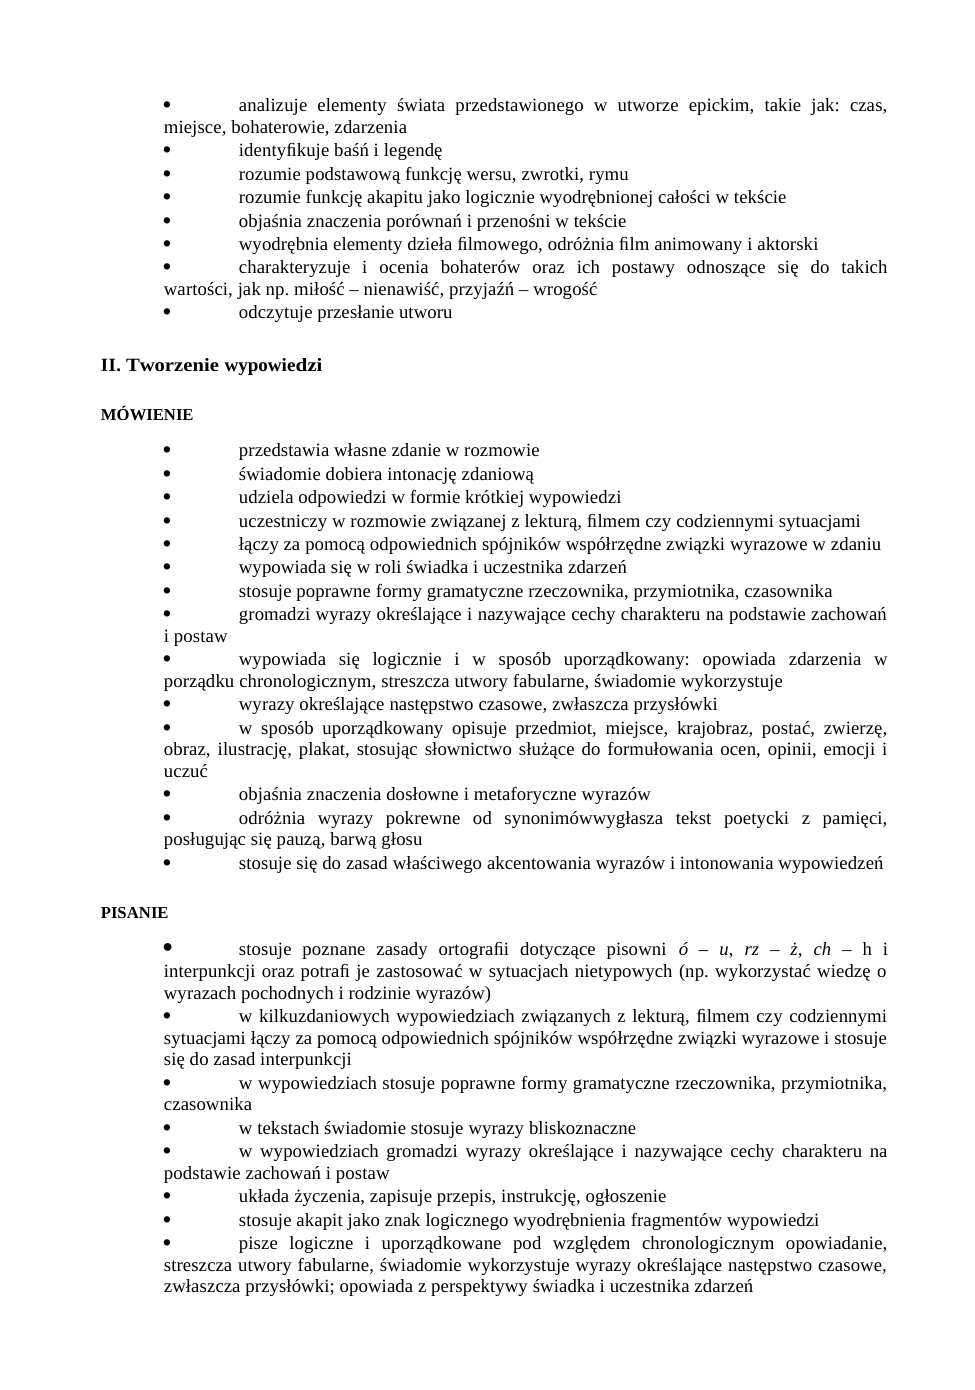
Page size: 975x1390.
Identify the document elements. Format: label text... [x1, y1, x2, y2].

text II. Tworzenie wypowiedzi [101, 353, 888, 375]
list łączy za pomocą odpowiednich spójników współrzędne związki wyrazowe w zdaniu [164, 533, 888, 554]
list w tekstach świadomie stosuje wyrazy bliskoznaczne [164, 1117, 888, 1138]
list rozumie funkcję akapitu jako logicznie wyodrębnionej całości w tekście [164, 186, 888, 208]
list wypowiada się logicznie i w sposób uporządkowany: opowiada zdarzenia w porządku chronologicznym, streszcza utwory fabularne, świadomie wykorzystuje [164, 648, 888, 691]
list objaśnia znaczenia dosłowne i metaforyczne wyrazów [164, 783, 888, 805]
list uczestniczy w rozmowie związanej z lekturą, ﬁlmem czy codziennymi sytuacjami [164, 509, 888, 531]
text MÓWIENIE [101, 405, 888, 424]
list w wypowiedziach stosuje poprawne formy gramatyczne rzeczownika, przymiotnika, czasownika [164, 1072, 888, 1115]
list pisze logiczne i uporządkowane pod względem chronologicznym opowiadanie, streszcza utwory fabularne, świadomie wykorzystuje wyrazy określające następstwo czasowe, zwłaszcza przysłówki; opowiada z perspektywy świadka i uczestnika zdarzeń [164, 1232, 888, 1297]
list w kilkuzdaniowych wypowiedziach związanych z lekturą, ﬁlmem czy codziennymi sytuacjami łączy za pomocą odpowiednich spójników współrzędne związki wyrazowe i stosuje się do zasad interpunkcji [164, 1005, 888, 1070]
list wypowiada się w roli świadka i uczestnika zdarzeń [164, 556, 888, 578]
list charakteryzuje i ocenia bohaterów oraz ich postawy odnoszące się do takich wartości, jak np. miłość – nienawiść, przyjaźń – wrogość [164, 256, 888, 299]
list układa życzenia, zapisuje przepis, instrukcję, ogłoszenie [164, 1185, 888, 1207]
list odróżnia wyrazy pokrewne od synonimówwygłasza tekst poetycki z pamięci, posługując się pauzą, barwą głosu [164, 807, 888, 850]
list wyodrębnia elementy dzieła ﬁlmowego, odróżnia ﬁlm animowany i aktorski [164, 233, 888, 254]
list analizuje elementy świata przedstawionego w utworze epickim, takie jak: czas, miejsce, bohaterowie, zdarzenia [164, 94, 888, 137]
list rozumie podstawową funkcję wersu, zwrotki, rymu [164, 163, 888, 184]
list identyﬁkuje baśń i legendę [164, 139, 888, 161]
list stosuje poprawne formy gramatyczne rzeczownika, przymiotnika, czasownika [164, 580, 888, 601]
list odczytuje przesłanie utworu [164, 301, 888, 323]
list wyrazy określające następstwo czasowe, zwłaszcza przysłówki [164, 693, 888, 715]
list udziela odpowiedzi w formie krótkiej wypowiedzi [164, 486, 888, 508]
list objaśnia znaczenia porównań i przenośni w tekście [164, 209, 888, 231]
list w sposób uporządkowany opisuje przedmiot, miejsce, krajobraz, postać, zwierzę, obraz, ilustrację, plakat, stosując słownictwo służące do formułowania ocen, opinii, emocji i uczuć [164, 717, 888, 781]
list stosuje akapit jako znak logicznego wyodrębnienia fragmentów wypowiedzi [164, 1208, 888, 1230]
list stosuje się do zasad właściwego akcentowania wyrazów i intonowania wypowiedzeń [164, 852, 888, 873]
list stosuje poznane zasady ortograﬁi dotyczące pisowni ó – u, rz – ż, ch – h i interpunkcji oraz potraﬁ je zastosować w sytuacjach nietypowych (np. wykorzystać wiedzę o wyrazach pochodnych i rodzinie wyrazów) [164, 938, 888, 1003]
list świadomie dobiera intonację zdaniową [164, 463, 888, 484]
list w wypowiedziach gromadzi wyrazy określające i nazywające cechy charakteru na podstawie zachowań i postaw [164, 1140, 888, 1183]
list gromadzi wyrazy określające i nazywające cechy charakteru na podstawie zachowań i postaw [164, 603, 888, 646]
list przedstawia własne zdanie w rozmowie [164, 439, 888, 461]
text PISANIE [101, 903, 888, 922]
